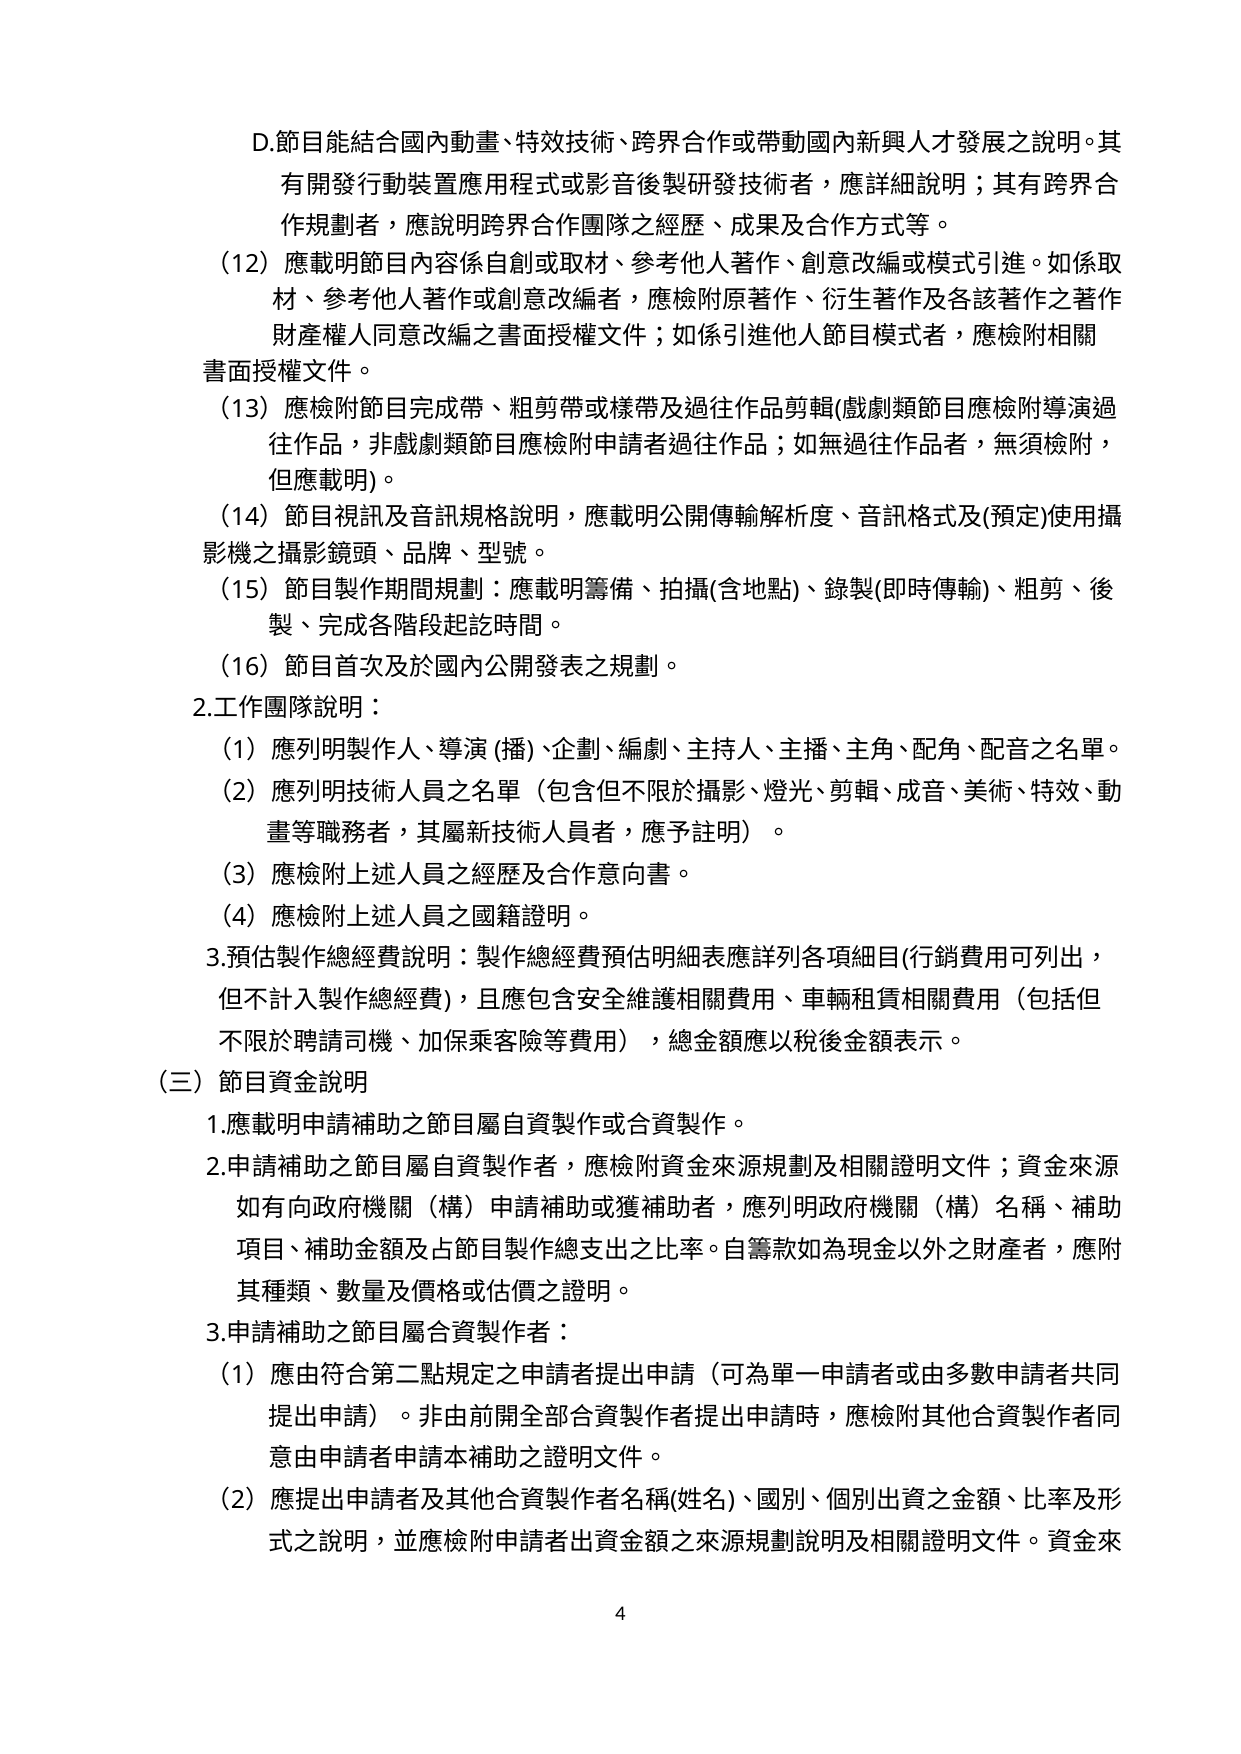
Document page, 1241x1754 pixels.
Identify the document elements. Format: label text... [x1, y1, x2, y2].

list 應載明申請補助之節目屬自資製作或合資製作。 [206, 1100, 1122, 1142]
list 節目製作期間規劃：應載明籌備、拍攝(含地點)、錄製(即時傳輸)、粗剪、後 [206, 569, 1122, 606]
text 往作品，非戲劇類節目應檢附申請者過往作品；如無過往作品者，無須檢附， [256, 424, 1122, 461]
text 但不計入製作總經費)，且應包含安全維護相關費用、車輛租賃相關費用（包括但 [206, 975, 1122, 1017]
list 應列明製作人、導演 (播)、企劃、編劇、主持人、主播、主角、配角、配音之名單。 [207, 725, 1122, 767]
list 預估製作總經費說明：製作總經費預估明細表應詳列各項細目(行銷費用可列出， [206, 933, 1122, 975]
list 節目首次及於國內公開發表之規劃。 [206, 642, 1122, 683]
text （2）應提出申請者及其他合資製作者名稱(姓名)、國別、個別出資之金額、比率及形式之說明，並應檢附申請者出資金額之來源規劃說明及相關證明文件。資金來 [206, 1475, 1122, 1558]
list 節目能結合國內動畫、特效技術、跨界合作或帶動國內新興人才發展之說明。其有開發行動裝置應用程式或影音後製研發技術者，應詳細說明；其有跨界合作規劃者，應說明跨界合作團隊之經歷、成果及合作方式等。 [251, 118, 1122, 243]
text 但應載明)。 [256, 461, 1122, 497]
text 製、完成各階段起訖時間。 [256, 606, 1122, 642]
list 應檢附上述人員之經歷及合作意向書。 [207, 850, 1122, 892]
list 節目資金說明 [143, 1058, 1122, 1100]
list 申請補助之節目屬合資製作者： [206, 1308, 1122, 1350]
text 材、參考他人著作或創意改編者，應檢附原著作、衍生著作及各該著作之著作 [266, 279, 1122, 316]
list 應列明技術人員之名單（包含但不限於攝影、燈光、剪輯、成音、美術、特效、動畫等職務者，其屬新技術人員者，應予註明）。 [207, 767, 1122, 850]
text 不限於聘請司機、加保乘客險等費用），總金額應以稅後金額表示。 [206, 1017, 1122, 1058]
text （1）應由符合第二點規定之申請者提出申請（可為單一申請者或由多數申請者共同提出申請）。非由前開全部合資製作者提出申請時，應檢附其他合資製作者同意由申請者申請本補助之證明文件。 [206, 1350, 1122, 1475]
text 影機之攝影鏡頭、品牌、型號。 [118, 533, 1122, 569]
list 節目視訊及音訊規格說明，應載明公開傳輸解析度、音訊格式及(預定)使用攝 [206, 497, 1122, 533]
list 申請補助之節目屬自資製作者，應檢附資金來源規劃及相關證明文件；資金來源如有向政府機關（構）申請補助或獲補助者，應列明政府機關（構）名稱、補助項目、補助金額及占節目製作總支出之比率。自籌款如為現金以外之財產者，應附其種類、數量及價格或估價之證明。 [206, 1142, 1122, 1308]
list 工作團隊說明： [192, 683, 1122, 725]
text 書面授權文件。 [118, 352, 1122, 388]
list 應載明節目內容係自創或取材、參考他人著作、創意改編或模式引進。如係取 [206, 243, 1122, 279]
list 應檢附上述人員之國籍證明。 [207, 892, 1122, 933]
text 財產權人同意改編之書面授權文件；如係引進他人節目模式者，應檢附相關 [266, 316, 1122, 352]
list 應檢附節目完成帶、粗剪帶或樣帶及過往作品剪輯(戲劇類節目應檢附導演過 [206, 388, 1122, 424]
